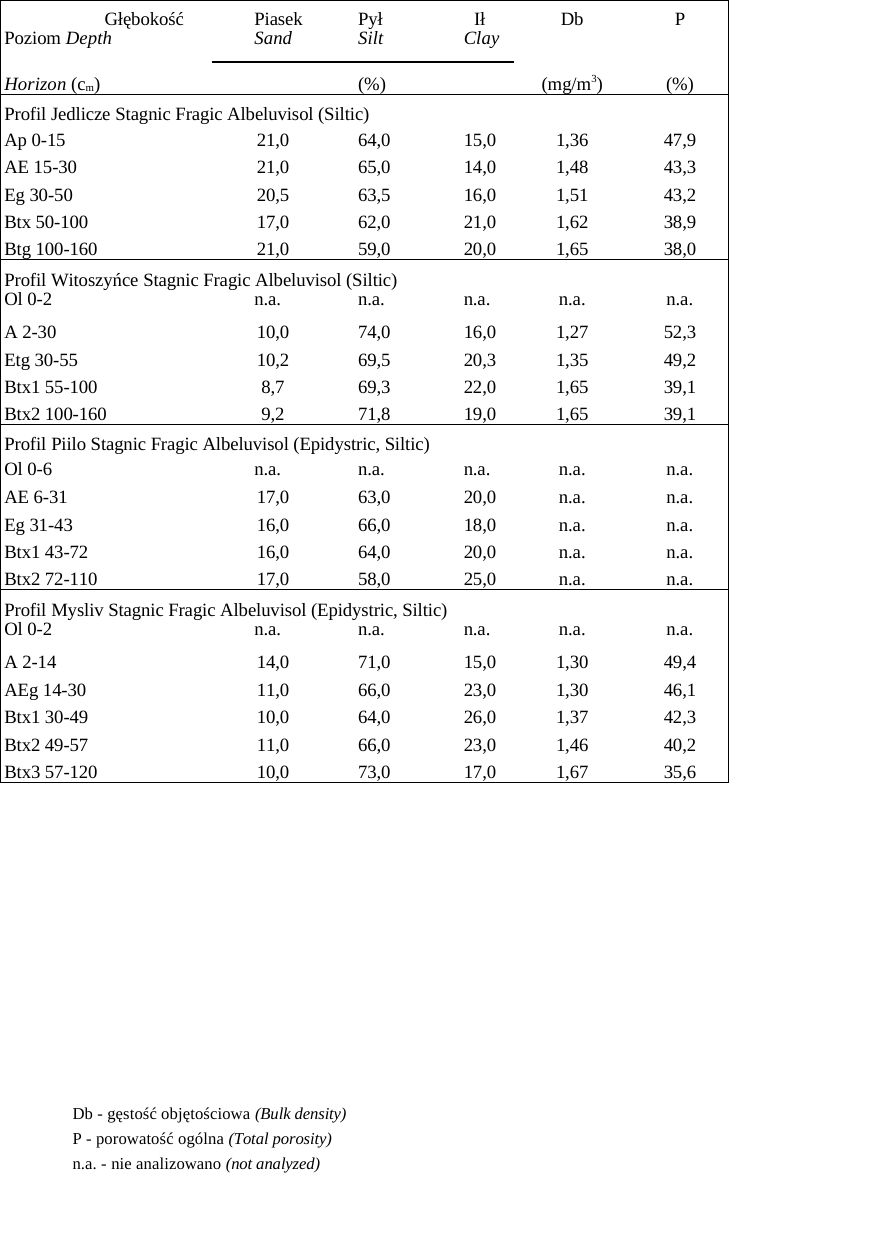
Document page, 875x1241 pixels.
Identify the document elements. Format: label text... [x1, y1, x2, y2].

table_cell 63,0 [334, 479, 436, 507]
table_cell 17,0 [212, 206, 334, 232]
table_cell 39,1 [631, 370, 728, 397]
table_header Pył [334, 1, 436, 29]
table_cell 38,0 [631, 233, 728, 259]
table_cell 20,5 [212, 178, 334, 206]
table_header Piasek [212, 1, 334, 29]
table_cell 1,30 [514, 645, 631, 672]
table_cell 8,7 [212, 370, 334, 397]
table_cell Profil Mysliv Stagnic Fragic Albeluvisol (Epidystric, Siltic) [1, 590, 513, 620]
table_cell [631, 260, 728, 290]
table_cell 38,9 [631, 206, 728, 232]
table_cell 58,0 [334, 563, 436, 589]
table_cell 16,0 [436, 178, 513, 206]
table_cell 22,0 [436, 370, 513, 397]
table_cell 11,0 [212, 727, 334, 755]
table_header P [631, 1, 728, 29]
table_cell 66,0 [334, 672, 436, 700]
table_cell 71,0 [334, 645, 436, 672]
table_cell 64,0 [334, 535, 436, 562]
table_cell n.a. [334, 454, 436, 479]
table_cell n.a. [514, 620, 631, 645]
table_cell [514, 95, 631, 124]
table_cell 65,0 [334, 151, 436, 177]
table_cell 15,0 [436, 125, 513, 151]
table_cell 1,48 [514, 151, 631, 177]
table_cell n.a. [436, 454, 513, 479]
table_cell Btx3 57-120 [1, 755, 212, 782]
table_cell 21,0 [436, 206, 513, 232]
table_cell 1,62 [514, 206, 631, 232]
table_cell n.a. [631, 454, 728, 479]
table_cell 17,0 [212, 479, 334, 507]
table_cell [514, 425, 631, 454]
table_cell 1,67 [514, 755, 631, 782]
table_cell Etg 30-55 [1, 343, 212, 370]
table_cell n.a. [631, 479, 728, 507]
table_cell 73,0 [334, 755, 436, 782]
table_cell 69,3 [334, 370, 436, 397]
table_cell 66,0 [334, 508, 436, 535]
table_cell 11,0 [212, 672, 334, 700]
table_cell [631, 95, 728, 124]
table_cell 14,0 [436, 151, 513, 177]
table_cell 1,51 [514, 178, 631, 206]
table_cell 62,0 [334, 206, 436, 232]
table_cell Eg 31-43 [1, 508, 212, 535]
table_cell 18,0 [436, 508, 513, 535]
table_cell 43,3 [631, 151, 728, 177]
table_cell A 2-14 [1, 645, 212, 672]
table_cell (%) [631, 61, 728, 94]
table_cell 74,0 [334, 315, 436, 342]
table_header Ił [436, 1, 513, 29]
table_cell 43,2 [631, 178, 728, 206]
table_cell 23,0 [436, 672, 513, 700]
table_cell 39,1 [631, 398, 728, 424]
text Db - gęstość objętościowa (Bulk density) P - porowatość ogólna (Total porosity) n.a. - nie analizowano (not analyzed) [72, 1099, 381, 1174]
table_cell 42,3 [631, 700, 728, 727]
table_cell n.a. [631, 535, 728, 562]
table_cell 14,0 [212, 645, 334, 672]
table_cell 64,0 [334, 700, 436, 727]
table_cell [436, 95, 513, 124]
table_cell n.a. [212, 620, 334, 645]
table_cell n.a. [631, 290, 728, 315]
table_cell 63,5 [334, 178, 436, 206]
table_cell [514, 260, 631, 290]
table_cell [514, 590, 631, 620]
table_cell 35,6 [631, 755, 728, 782]
table_cell 25,0 [436, 563, 513, 589]
table_cell Btx2 49-57 [1, 727, 212, 755]
table_cell n.a. [514, 479, 631, 507]
table_cell [212, 63, 334, 94]
table_cell 1,37 [514, 700, 631, 727]
table_cell 23,0 [436, 727, 513, 755]
table_cell n.a. [631, 620, 728, 645]
table_cell Ap 0-15 [1, 125, 212, 151]
table_cell AE 6-31 [1, 479, 212, 507]
table_cell 10,2 [212, 343, 334, 370]
table_cell 20,0 [436, 479, 513, 507]
table_cell Poziom Depth [1, 30, 212, 61]
table_cell Clay [436, 30, 513, 61]
table_cell Btg 100-160 [1, 233, 212, 259]
table_cell 46,1 [631, 672, 728, 700]
table_cell 10,0 [212, 315, 334, 342]
table_cell 20,3 [436, 343, 513, 370]
table_cell n.a. [436, 620, 513, 645]
table_cell Btx2 100-160 [1, 398, 212, 424]
table_header Db [514, 1, 631, 29]
table_cell Btx 50-100 [1, 206, 212, 232]
table_cell 1,65 [514, 398, 631, 424]
table_cell 17,0 [212, 563, 334, 589]
table_cell 59,0 [334, 233, 436, 259]
table_cell 1,30 [514, 672, 631, 700]
table_cell 15,0 [436, 645, 513, 672]
table_cell 19,0 [436, 398, 513, 424]
table_cell [436, 260, 513, 290]
table_cell n.a. [436, 290, 513, 315]
table_cell [631, 425, 728, 454]
table_cell Ol 0-6 [1, 454, 212, 479]
table_cell 10,0 [212, 755, 334, 782]
table_cell 40,2 [631, 727, 728, 755]
table_cell Btx1 55-100 [1, 370, 212, 397]
table_cell 1,35 [514, 343, 631, 370]
table_cell 1,65 [514, 370, 631, 397]
table_cell 64,0 [334, 125, 436, 151]
table_cell 20,0 [436, 535, 513, 562]
table_cell n.a. [514, 563, 631, 589]
table_cell AE 15-30 [1, 151, 212, 177]
table_cell 17,0 [436, 755, 513, 782]
table_cell Sand [212, 30, 334, 61]
table_header Głębokość [1, 1, 212, 29]
table_cell 1,46 [514, 727, 631, 755]
table_cell 1,65 [514, 233, 631, 259]
table_cell 16,0 [212, 508, 334, 535]
table_cell n.a. [514, 535, 631, 562]
table_cell Ol 0-2 [1, 290, 212, 315]
table_cell 20,0 [436, 233, 513, 259]
table_cell 66,0 [334, 727, 436, 755]
table_cell n.a. [514, 508, 631, 535]
table_cell 71,8 [334, 398, 436, 424]
table_cell 26,0 [436, 700, 513, 727]
table_cell 21,0 [212, 233, 334, 259]
table_cell 21,0 [212, 151, 334, 177]
table_cell Btx1 43-72 [1, 535, 212, 562]
table_cell 1,27 [514, 315, 631, 342]
table_cell [436, 63, 513, 94]
table_cell Horizon (cm) [1, 61, 212, 94]
table_cell n.a. [212, 454, 334, 479]
table_cell AEg 14-30 [1, 672, 212, 700]
table_cell [631, 590, 728, 620]
table_cell n.a. [631, 508, 728, 535]
table_cell 49,2 [631, 343, 728, 370]
table_cell n.a. [334, 290, 436, 315]
table_cell 16,0 [212, 535, 334, 562]
table_cell 52,3 [631, 315, 728, 342]
table_cell Btx2 72-110 [1, 563, 212, 589]
table_cell 9,2 [212, 398, 334, 424]
table_cell Silt [334, 30, 436, 61]
table_cell Profil Jedlicze Stagnic Fragic Albeluvisol (Siltic) [1, 95, 436, 124]
table_cell A 2-30 [1, 315, 212, 342]
table_cell 49,4 [631, 645, 728, 672]
table_cell (%) [334, 63, 436, 94]
table_cell 69,5 [334, 343, 436, 370]
table_cell 10,0 [212, 700, 334, 727]
table_cell [631, 30, 728, 61]
table_cell 47,9 [631, 125, 728, 151]
table_cell n.a. [514, 290, 631, 315]
table_cell Profil Witoszyńce Stagnic Fragic Albeluvisol (Siltic) [1, 260, 436, 290]
table_cell [514, 30, 631, 61]
table_cell Btx1 30-49 [1, 700, 212, 727]
table_cell (mg/m3) [514, 61, 631, 94]
table_cell 16,0 [436, 315, 513, 342]
table_cell n.a. [631, 563, 728, 589]
table_cell Profil Piilo Stagnic Fragic Albeluvisol (Epidystric, Siltic) [1, 425, 513, 454]
table_cell n.a. [514, 454, 631, 479]
table_cell 1,36 [514, 125, 631, 151]
table_cell n.a. [212, 290, 334, 315]
table_cell 21,0 [212, 125, 334, 151]
table_cell n.a. [334, 620, 436, 645]
table_cell Ol 0-2 [1, 620, 212, 645]
table_cell Eg 30-50 [1, 178, 212, 206]
